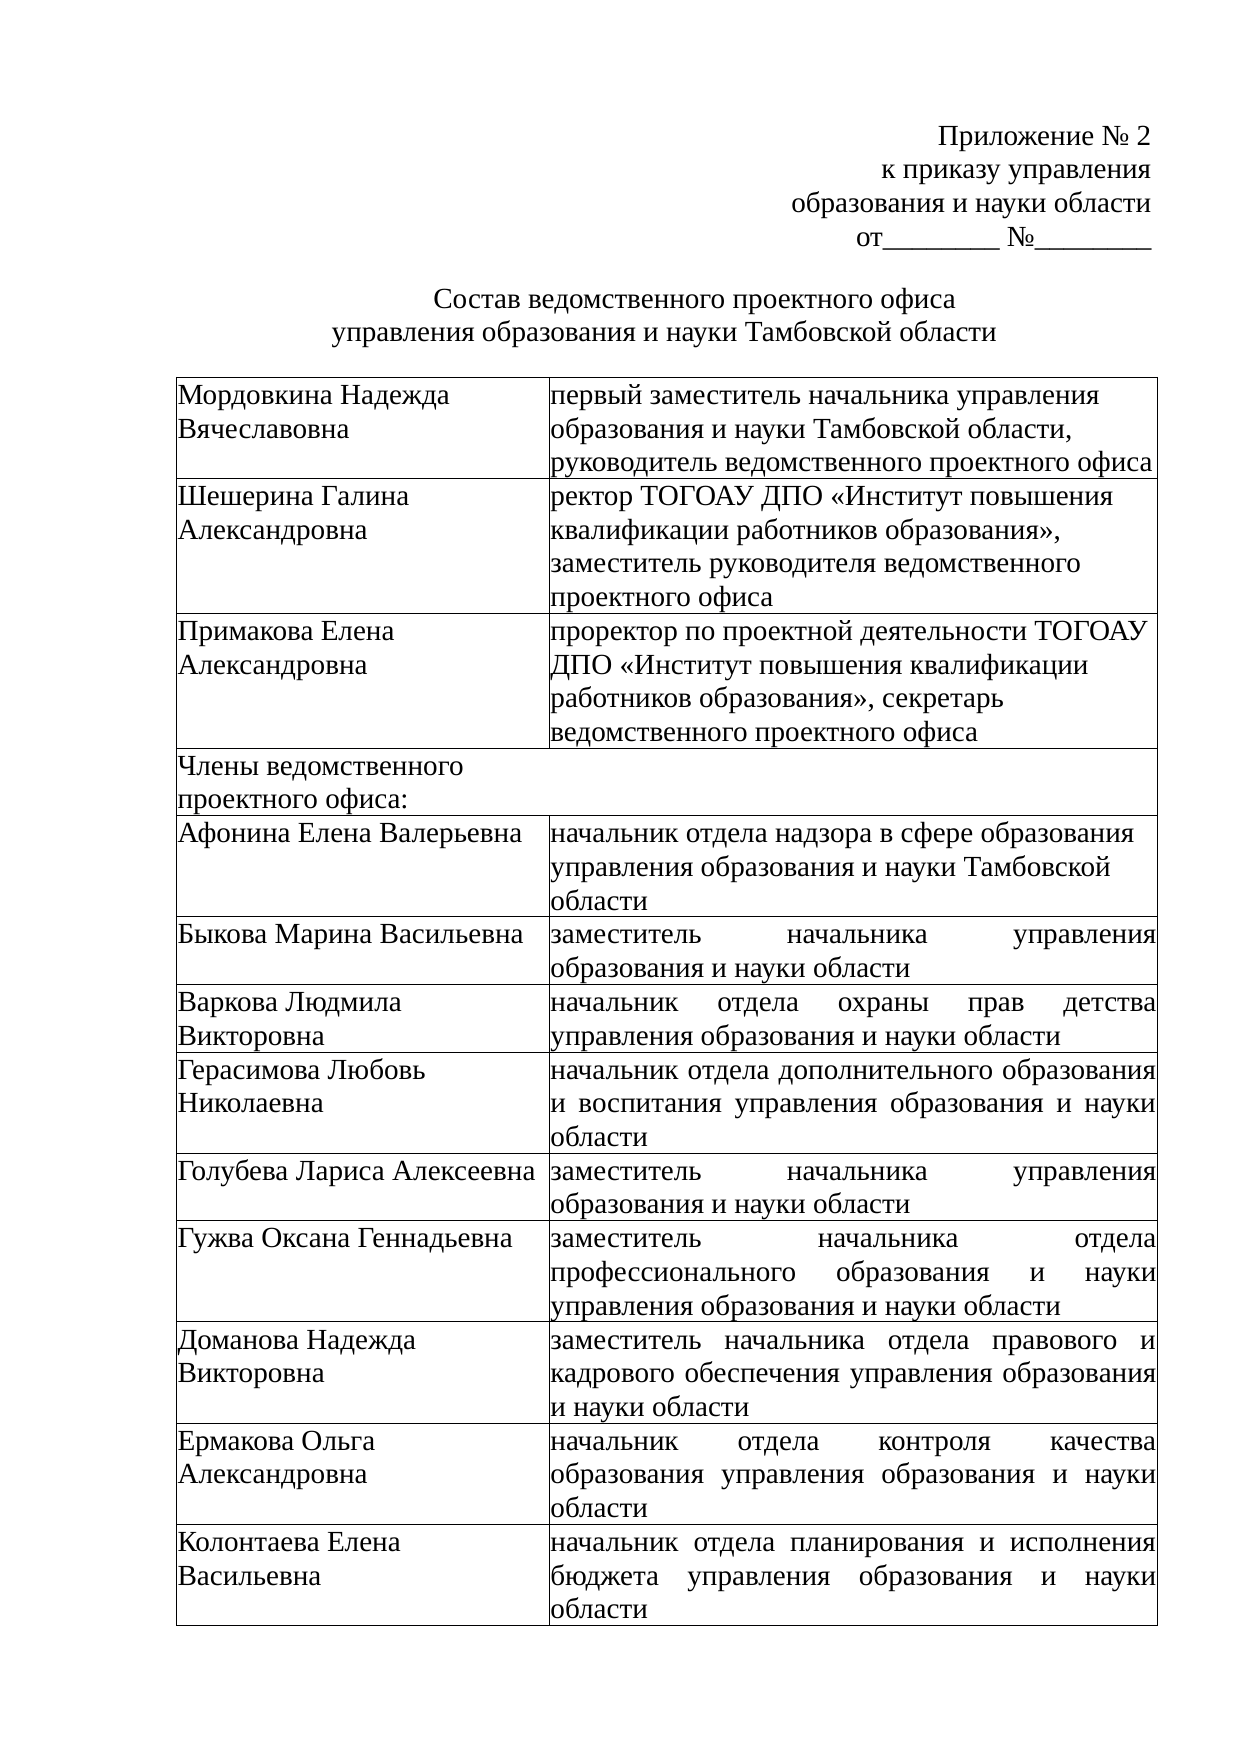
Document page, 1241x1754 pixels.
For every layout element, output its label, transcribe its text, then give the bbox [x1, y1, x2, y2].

text Состав ведомственного проектного офиса [178, 281, 1151, 314]
table_cell Доманова Надежда Викторовна [177, 1322, 549, 1422]
table_cell начальник отдела надзора в сфере образования управления образования и науки Тамбовской области [550, 816, 1157, 916]
table_cell заместитель начальника отдела профессионального образования и науки управления образования и науки области [550, 1221, 1157, 1321]
table_cell Гужва Оксана Геннадьевна [177, 1221, 549, 1321]
table_cell начальник отдела дополнительного образования и воспитания управления образования и науки области [550, 1053, 1157, 1152]
table_header первый заместитель начальника управления образования и науки Тамбовской области, руководитель ведомственного проектного офиса [550, 378, 1157, 478]
table_cell проректор по проектной деятельности ТОГОАУ ДПО «Институт повышения квалификации работников образования», секретарь ведомственного проектного офиса [550, 614, 1157, 747]
table_cell Члены ведомственного проектного офиса: [177, 749, 1157, 815]
table_cell Быкова Марина Васильевна [177, 917, 549, 984]
text образования и науки области [178, 185, 1151, 219]
table_cell ректор ТОГОАУ ДПО «Институт повышения квалификации работников образования», заместитель руководителя ведомственного проектного офиса [550, 479, 1157, 613]
table_cell начальник отдела контроля качества образования управления образования и науки области [550, 1424, 1157, 1523]
table_cell Голубева Лариса Алексеевна [177, 1154, 549, 1220]
table_cell заместитель начальника управления образования и науки области [550, 917, 1157, 984]
table_cell Герасимова Любовь Николаевна [177, 1053, 549, 1152]
table_header Мордовкина Надежда Вячеславовна [177, 378, 549, 478]
text Приложение № 2 [178, 118, 1151, 152]
table_cell заместитель начальника управления образования и науки области [550, 1154, 1157, 1220]
table_cell Афонина Елена Валерьевна [177, 816, 549, 916]
table_cell начальник отдела охраны прав детства управления образования и науки области [550, 985, 1157, 1051]
table_cell Варкова Людмила Викторовна [177, 985, 549, 1051]
text от________ №________ [178, 219, 1151, 252]
table_cell Шешерина Галина Александровна [177, 479, 549, 613]
table_cell Ермакова Ольга Александровна [177, 1424, 549, 1523]
text управления образования и науки Тамбовской области [177, 314, 1151, 348]
table_cell Примакова Елена Александровна [177, 614, 549, 747]
text к приказу управления [178, 152, 1151, 185]
table_cell начальник отдела планирования и исполнения бюджета управления образования и науки области [550, 1525, 1157, 1625]
table_cell Колонтаева Елена Васильевна [177, 1525, 549, 1625]
table_cell заместитель начальника отдела правового и кадрового обеспечения управления образования и науки области [550, 1322, 1157, 1422]
